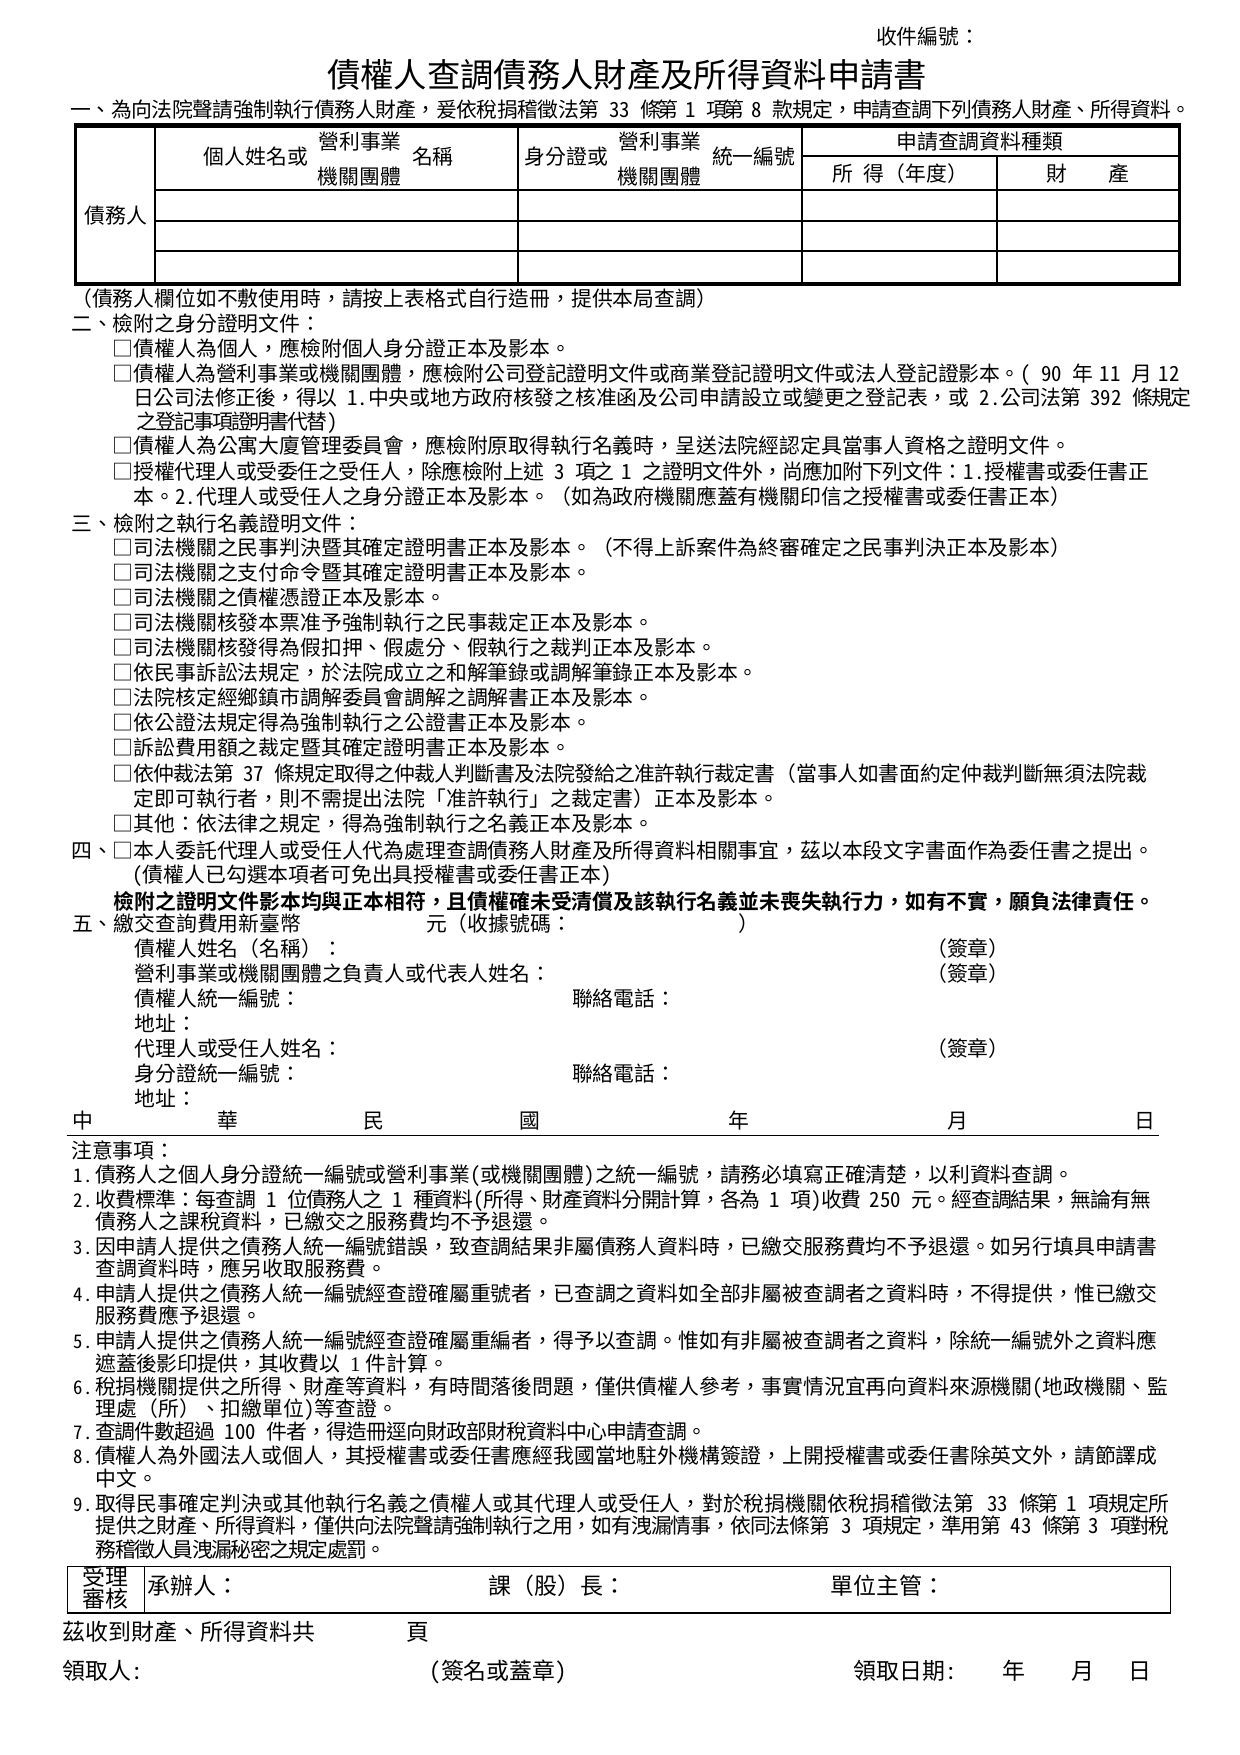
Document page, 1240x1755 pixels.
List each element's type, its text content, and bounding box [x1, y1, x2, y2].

table_cell 地址： 中 華 民 國 [67, 1088, 572, 1135]
list 收費標準：每查調 1 位債務人之 1 種資料(所得、財產資料分開計算，各為 1 項)收費 250 元。經查調結果，無論有無債務人之課稅資料，已繳交之服務費均不予退還。 [74, 1188, 1170, 1236]
table_cell （簽章） [843, 963, 1158, 988]
table_cell [572, 1088, 702, 1135]
table_cell [702, 988, 843, 1013]
table_cell [998, 252, 1178, 282]
table_header 五、繳交查詢費用新臺幣 元（收據號碼： [67, 915, 572, 938]
text 檢附之證明文件影本均與正本相符，且債權確未受清償及該執行名義並未喪失執行力，如有不實，願負法律責任。 [113, 889, 1202, 915]
text 理處（所）、扣繳單位)等查證。 [96, 1398, 1202, 1421]
table_cell 身分證統一編號： [67, 1063, 572, 1088]
table_cell 營利事業或機關團體之負責人或代表人姓名： [67, 963, 572, 988]
table_cell [572, 1038, 702, 1063]
table_cell 財 產 [998, 157, 1178, 189]
table_cell 年 [702, 1088, 843, 1135]
table_cell 月 日 [843, 1088, 1158, 1135]
table_cell [519, 222, 801, 250]
list 稅捐機關提供之所得、財產等資料，有時間落後問題，僅供債權人參考，事實情況宜再向資料來源機關(地政機關、監 [74, 1377, 1039, 1398]
list 取得民事確定判決或其他執行名義之債權人或其代理人或受任人，對於稅捐機關依稅捐稽徵法第 33 條第 1 項規定所提供之財產、所得資料，僅供向法院聲請強制執行之用，如有洩漏情事，依同法條第 3 項規定，準用第 43 條第 3 項對稅務稽徵人員洩漏秘密之規定處罰。 [74, 1492, 1169, 1563]
text □依民事訴訟法規定，於法院成立之和解筆錄或調解筆錄正本及影本。 [113, 661, 1202, 686]
list 查調件數超過 100 件者，得造冊逕向財政部財稅資料中心申請查調。 [74, 1421, 1202, 1444]
table_cell 所 得（年度） [803, 157, 996, 189]
text 注意事項： [71, 1138, 1202, 1164]
table_cell [843, 1013, 1158, 1038]
table_cell 債權人統一編號： [67, 988, 572, 1013]
table_cell [156, 252, 517, 282]
table_header 申請查調資料種類 [803, 128, 1178, 155]
list 因申請人提供之債務人統一編號錯誤，致查調結果非屬債務人資料時，已繳交服務費均不予退還。如另行填具申請書查調資料時，應另收取服務費。 [74, 1236, 1168, 1283]
text □司法機關核發本票准予強制執行之民事裁定正本及影本。 [113, 611, 1202, 636]
table_cell [572, 963, 702, 988]
list 申請人提供之債務人統一編號經查證確屬重號者，已查調之資料如全部非屬被查調者之資料時，不得提供，惟已繳交服務費應予退還。 [74, 1283, 1168, 1330]
table_cell （簽章） [843, 938, 1158, 963]
table_cell [156, 191, 517, 219]
text （債務人欄位如不敷使用時，請按上表格式自行造冊，提供本局查調） 二、檢附之身分證明文件： [71, 286, 717, 338]
table_header [843, 915, 1158, 938]
table_cell 聯絡電話： [572, 1063, 702, 1088]
text 之登記事項證明書代替) [117, 410, 1202, 434]
table_cell [803, 222, 996, 250]
text □依公證法規定得為強制執行之公證書正本及影本。 [113, 711, 1202, 736]
table_header [572, 915, 702, 938]
table_cell [843, 988, 1158, 1013]
table_cell [702, 1013, 843, 1038]
text □法院核定經鄉鎮市調解委員會調解之調解書正本及影本。 [113, 686, 1202, 711]
table_cell [156, 222, 517, 250]
text □授權代理人或受委任之受任人，除應檢附上述 3 項之 1 之證明文件外，尚應加附下列文件：1.授權書或委任書正本。2.代理人或受任人之身分證正本及影本。（如為政府機關應蓋有機關印信之授權書或委任書正本） [113, 459, 1150, 510]
text 三、檢附之執行名義證明文件： [51, 511, 1150, 537]
table_header 個人姓名或 營利事業 名稱 機關團體 [156, 128, 517, 189]
table_cell [702, 938, 843, 963]
list 債權人為外國法人或個人，其授權書或委任書應經我國當地駐外機構簽證，上開授權書或委任書除英文外，請節譯成中文。 [74, 1445, 1168, 1492]
list 稅捐機關提供之所得、財產等資料，有時間落後問題，僅供債權人參考，事實情況宜再向資料來源機關(地政機關、監 [1037, 1377, 1202, 1398]
table_cell 債權人姓名（名稱）： [67, 938, 572, 963]
text 日公司法修正後，得以 1.中央或地方政府核發之核准函及公司申請設立或變更之登記表，或 2.公司法第 392 條規定 [113, 386, 1202, 410]
text □訴訟費用額之裁定暨其確定證明書正本及影本。 [113, 736, 1202, 761]
text □債權人為個人，應檢附個人身分證正本及影本。 [113, 338, 1202, 362]
text □司法機關核發得為假扣押、假處分、假執行之裁判正本及影本。 [113, 636, 1202, 661]
table_cell 聯絡電話： [572, 988, 702, 1013]
text 領取人: (簽名或蓋章) 領取日期: 年 月 日 [63, 1653, 1202, 1686]
text □依仲裁法第 37 條規定取得之仲裁人判斷書及法院發給之准許執行裁定書（當事人如書面約定仲裁判斷無須法院裁定即可執行者，則不需提出法院「准許執行」之裁定書）正本及影本。 [113, 761, 1163, 813]
table_cell [702, 1063, 843, 1088]
text □其他：依法律之規定，得為強制執行之名義正本及影本。 [113, 813, 1202, 837]
text □司法機關之債權憑證正本及影本。 [113, 586, 1202, 611]
table_cell [572, 1013, 702, 1038]
table_cell [519, 191, 801, 219]
table_header 身分證或 營利事業 統一編號 機關團體 [519, 128, 801, 189]
text 債權人查調債務人財產及所得資料申請書 [52, 52, 1202, 96]
table_cell 代理人或受任人姓名： [67, 1038, 572, 1063]
list 債務人之個人身分證統一編號或營利事業(或機關團體)之統一編號，請務必填寫正確清楚，以利資料查調。 [74, 1164, 1202, 1187]
list 申請人提供之債務人統一編號經查證確屬重編者，得予以查調。惟如有非屬被查調者之資料，除統一編號外之資料應遮蓋後影印提供，其收費以 1 件計算。 [74, 1330, 1168, 1377]
table_cell [803, 191, 996, 219]
text □司法機關之支付命令暨其確定證明書正本及影本。 [113, 561, 1202, 586]
text □債權人為公寓大廈管理委員會，應檢附原取得執行名義時，呈送法院經認定具當事人資格之證明文件。 [113, 434, 1202, 458]
table_cell [803, 252, 996, 282]
text 四、□本人委託代理人或受任人代為處理查調債務人財產及所得資料相關事宜，茲以本段文字書面作為委任書之提出。(債權人已勾選本項者可免出具授權書或委任書正本) [71, 838, 1154, 889]
text □債權人為營利事業或機關團體，應檢附公司登記證明文件或商業登記證明文件或法人登記證影本。( 90 年 11 月 12 [113, 362, 1202, 386]
subtitle 茲收到財產、所得資料共 頁 [63, 1564, 1202, 1647]
table_cell [998, 191, 1178, 219]
table_cell [702, 963, 843, 988]
table_cell [572, 938, 702, 963]
table_cell （簽章） [843, 1038, 1158, 1063]
text 收件編號： [52, 21, 980, 51]
table_cell [998, 222, 1178, 250]
table_cell [519, 252, 801, 282]
table_header 債務人 [77, 128, 154, 282]
table_header ） [702, 915, 843, 938]
table_cell [843, 1063, 1158, 1088]
table_cell [702, 1038, 843, 1063]
text □司法機關之民事判決暨其確定證明書正本及影本。（不得上訴案件為終審確定之民事判決正本及影本） [113, 537, 1202, 561]
text 一、為向法院聲請強制執行債務人財產，爰依稅捐稽徵法第 33 條第 1 項第 8 款規定，申請查調下列債務人財產、所得資料。 [70, 96, 1202, 123]
table_cell 地址： [67, 1013, 572, 1038]
